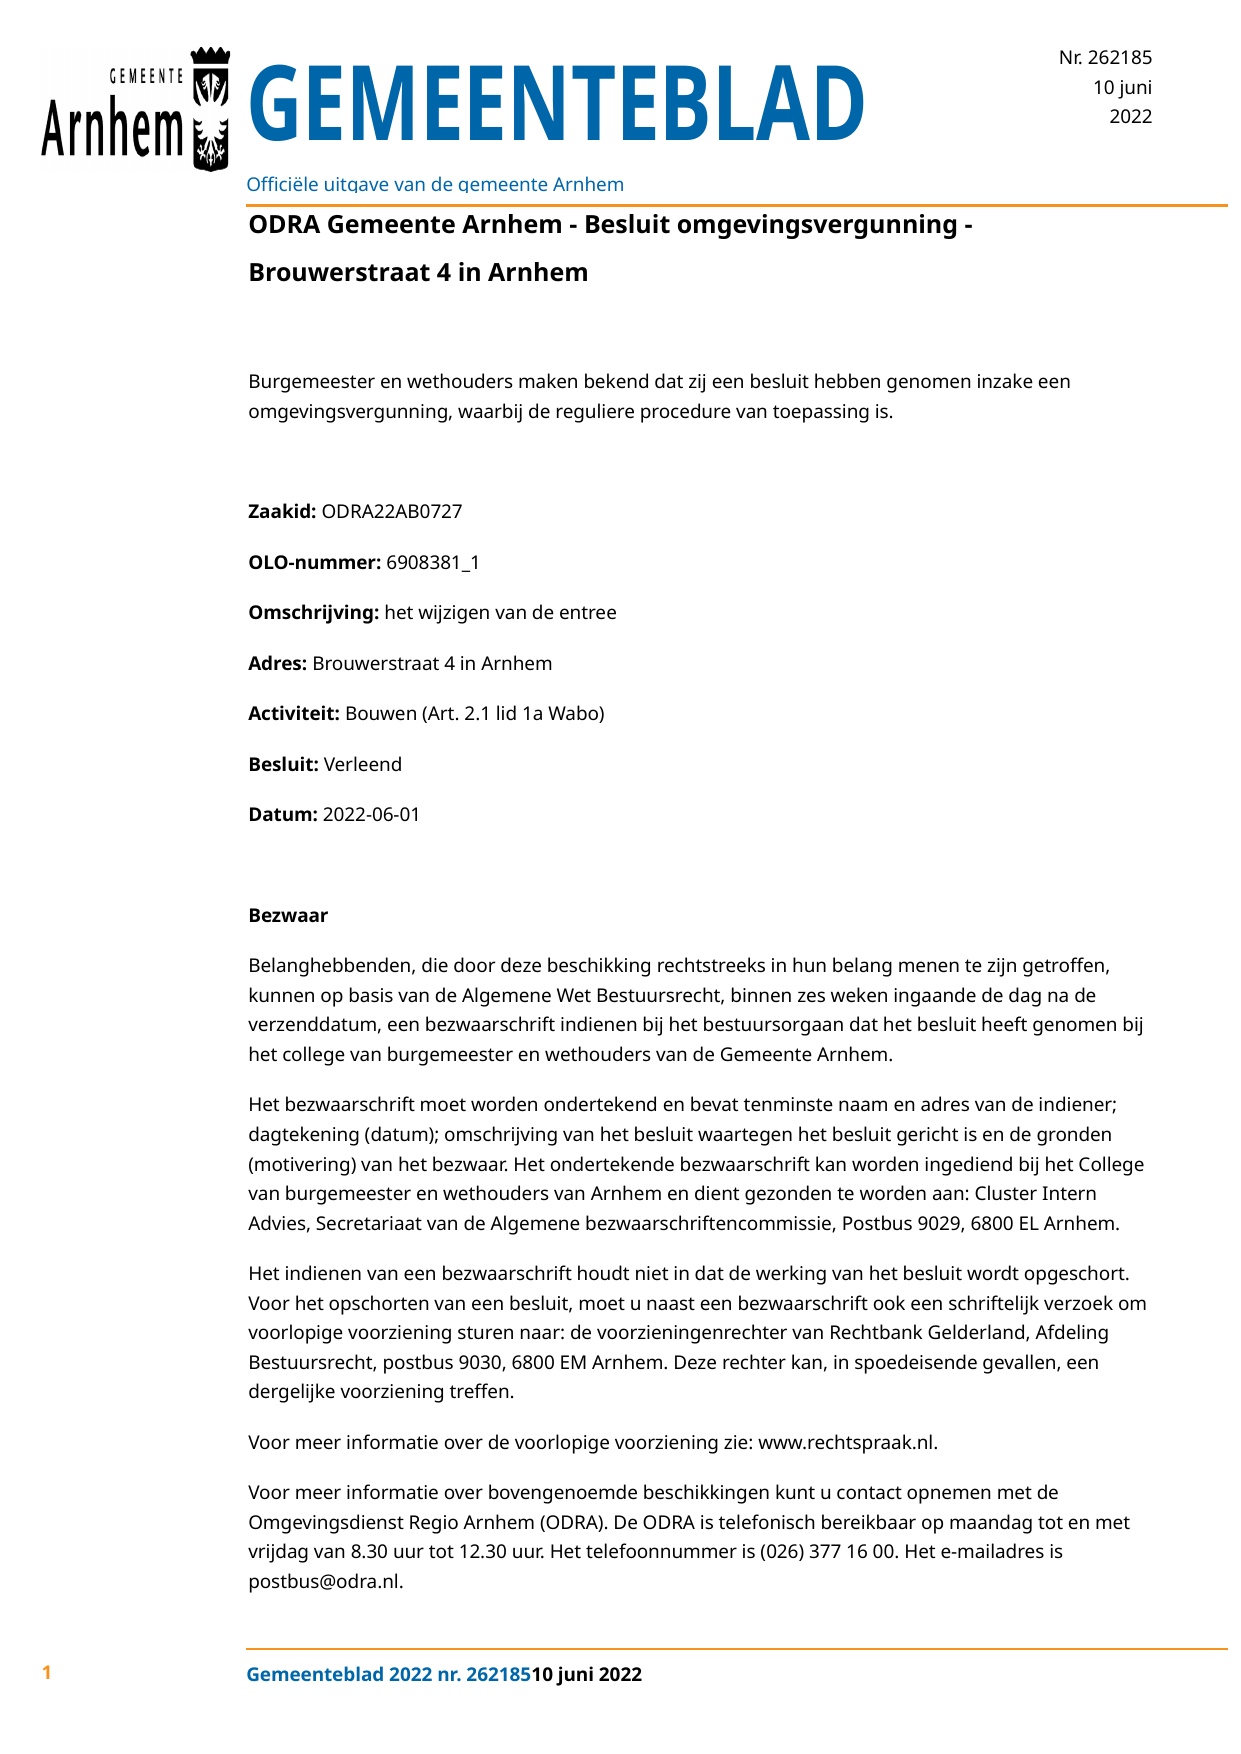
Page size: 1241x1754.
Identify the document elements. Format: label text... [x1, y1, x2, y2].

picture [41, 47, 231, 172]
text Bezwaar [248, 902, 1152, 928]
text Datum: 2022-06-01 [248, 801, 1152, 827]
text ODRA Gemeente Arnhem - Besluit omgevingsvergunning - Brouwerstraat 4 in Arnhem [248, 207, 1152, 288]
text Omschrijving: het wijzigen van de entree [248, 599, 1152, 625]
text Het bezwaarschrift moet worden ondertekend en bevat tenminste naam en adres van de indiener; dagtekening (datum); omschrijving van het besluit waartegen het besluit gericht is en de gronden (motivering) van het bezwaar. Het ondertekende bezwaarschrift kan worden ingediend bij het College van burgemeester en wethouders van Arnhem en dient gezonden te worden aan: Cluster Intern Advies, Secretariaat van de Algemene bezwaarschriftencommissie, Postbus 9029, 6800 EL Arnhem. [248, 1092, 1152, 1236]
text Burgemeester en wethouders maken bekend dat zij een besluit hebben genomen inzake een omgevingsvergunning, waarbij de reguliere procedure van toepassing is. [248, 368, 1152, 424]
text Voor meer informatie over bovengenoemde beschikkingen kunt u contact opnemen met de Omgevingsdienst Regio Arnhem (ODRA). De ODRA is telefonisch bereikbaar op maandag tot en met vrijdag van 8.30 uur tot 12.30 uur. Het telefoonnummer is (026) 377 16 00. Het e-mailadres is postbus@odra.nl. [248, 1479, 1152, 1594]
text Belanghebbenden, die door deze beschikking rechtstreeks in hun belang menen te zijn getroffen, kunnen op basis van de Algemene Wet Bestuursrecht, binnen zes weken ingaande de dag na de verzenddatum, een bezwaarschrift indienen bij het bestuursorgaan dat het besluit heeft genomen bij het college van burgemeester en wethouders van de Gemeente Arnhem. [248, 952, 1152, 1067]
text Zaakid: ODRA22AB0727 [248, 499, 1152, 524]
text Activiteit: Bouwen (Art. 2.1 lid 1a Wabo) [248, 700, 1152, 726]
text Voor meer informatie over de voorlopige voorziening zie: www.rechtspraak.nl. [248, 1429, 1152, 1455]
text Besluit: Verleend [248, 751, 1152, 777]
text Adres: Brouwerstraat 4 in Arnhem [248, 650, 1152, 676]
text OLO-nummer: 6908381_1 [248, 549, 1152, 575]
text Het indienen van een bezwaarschrift houdt niet in dat de werking van het besluit wordt opgeschort. Voor het opschorten van een besluit, moet u naast een bezwaarschrift ook een schriftelijk verzoek om voorlopige voorziening sturen naar: de voorzieningenrechter van Rechtbank Gelderland, Afdeling Bestuursrecht, postbus 9030, 6800 EM Arnhem. Deze rechter kan, in spoedeisende gevallen, een dergelijke voorziening treffen. [248, 1260, 1152, 1404]
